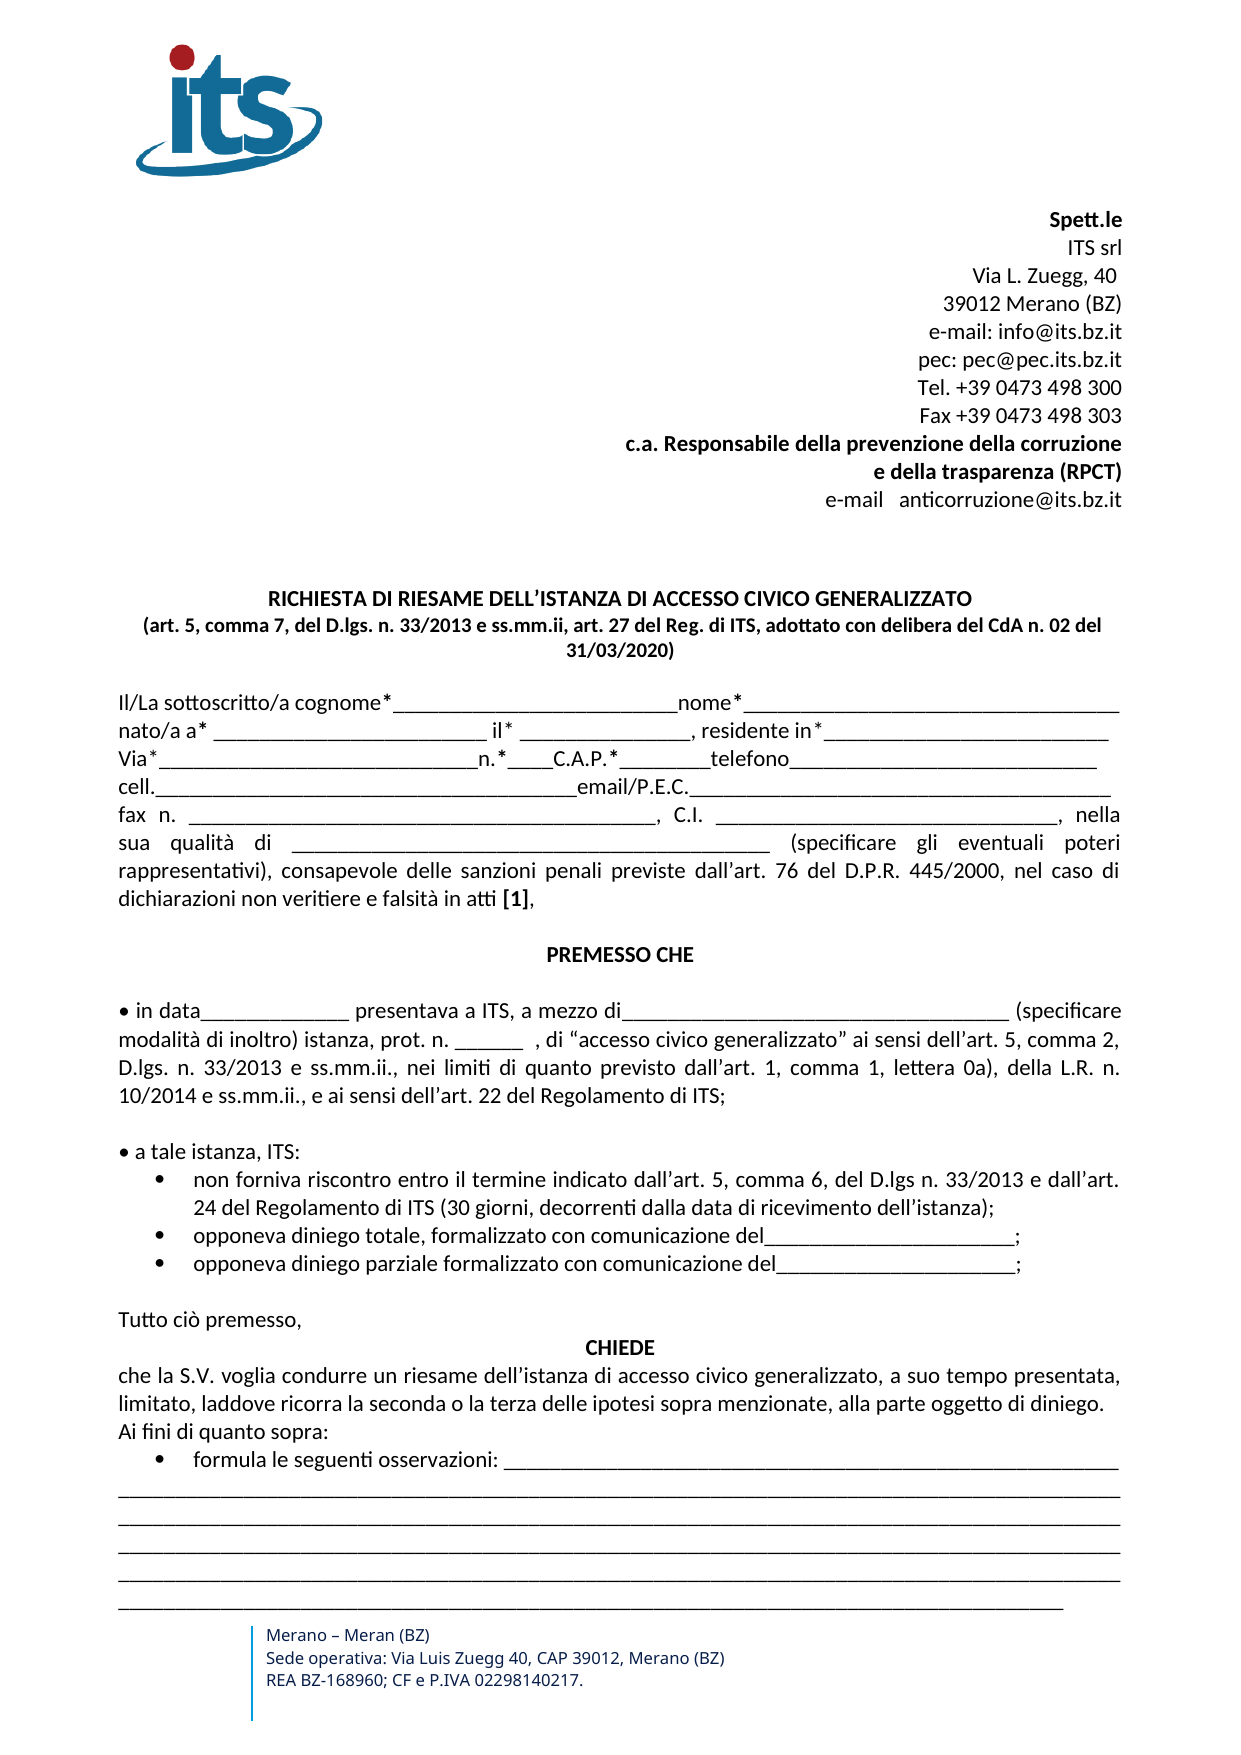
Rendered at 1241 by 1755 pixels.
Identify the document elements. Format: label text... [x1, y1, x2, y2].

text Fax +39 0473 498 303 [118, 401, 1122, 429]
text e-mail anticorruzione@its.bz.it [118, 485, 1122, 513]
text 39012 Merano (BZ) [118, 289, 1122, 317]
text (art. 5, comma 7, del D.lgs. n. 33/2013 e ss.mm.ii, art. 27 del Reg. di ITS, adottato con delibera del CdA n. 02 del 31/03/2020) [118, 612, 1122, 663]
text • a tale istanza, ITS: [118, 1137, 1122, 1165]
list non forniva riscontro entro il termine indicato dall’art. 5, comma 6, del D.lgs n. 33/2013 e dall’art. 24 del Regolamento di ITS (30 giorni, decorrenti dalla data di ricevimento dell’istanza); [156, 1165, 1122, 1221]
text Spett.le [118, 205, 1122, 233]
text • in data___­­__________ presentava a ITS, a mezzo di­­­­­__________________________________ (specificare modalità di inoltro) istanza, prot. n. ______ , di “accesso civico generalizzato” ai sensi dell’art. 5, comma 2, D.lgs. n. 33/2013 e ss.mm.ii., nei limiti di quanto previsto dall’art. 1, comma 1, lettera 0a), della L.R. n. 10/2014 e ss.mm.ii., e ai sensi dell’art. 22 del Regolamento di ITS; [118, 997, 1122, 1109]
text Ai fini di quanto sopra: [118, 1417, 1122, 1445]
text nato/a a* ________________________ il* _______________, residente in*_________________________ [118, 716, 1122, 744]
list opponeva diniego parziale formalizzato con comunicazione del_____________________; [156, 1249, 1122, 1277]
text RICHIESTA DI RIESAME DELL’ISTANZA DI ACCESSO CIVICO GENERALIZZATO [118, 584, 1122, 612]
text Tel. +39 0473 498 300 [118, 373, 1122, 401]
text PREMESSO CHE [118, 941, 1122, 969]
text ITS srl [118, 233, 1122, 261]
text c.a. Responsabile della prevenzione della corruzione [118, 429, 1122, 457]
text CHIEDE [118, 1333, 1122, 1361]
text Via L. Zuegg, 40 [118, 261, 1122, 289]
text e-mail: info@its.bz.it [118, 317, 1122, 345]
text Tutto ciò premesso, [118, 1305, 1122, 1333]
text ___________________________________________________________________________________________________________________________________________________________________________________________________________________________________________________________________________________________________________________________________________________________________________________________________________________________________________________ [118, 1473, 1122, 1613]
list formula le seguenti osservazioni: ______________________________________________________ [156, 1445, 1122, 1473]
list opponeva diniego totale, formalizzato con comunicazione del______________________; [156, 1221, 1122, 1249]
text che la S.V. voglia condurre un riesame dell’istanza di accesso civico generalizzato, a suo tempo presentata, limitato, laddove ricorra la seconda o la terza delle ipotesi sopra menzionate, alla parte oggetto di diniego. [118, 1361, 1122, 1417]
text e della trasparenza (RPCT) [118, 457, 1122, 485]
text Via*____________________________n.*____C.A.P.*________telefono___________________________ cell._____________________________________email/P.E.C._____________________________________ fax n. _________________________________________, C.I. ______________________________, nella sua qualità di __________________________________________ (specificare gli eventuali poteri rappresentativi), consapevole delle sanzioni penali previste dall’art. 76 del D.P.R. 445/2000, nel caso di dichiarazioni non veritiere e falsità in atti [1], [118, 744, 1122, 913]
text pec: pec@pec.its.bz.it [118, 345, 1122, 373]
text Il/La sottoscritto/a cognome*_________________________nome*_________________________________ [118, 688, 1122, 716]
